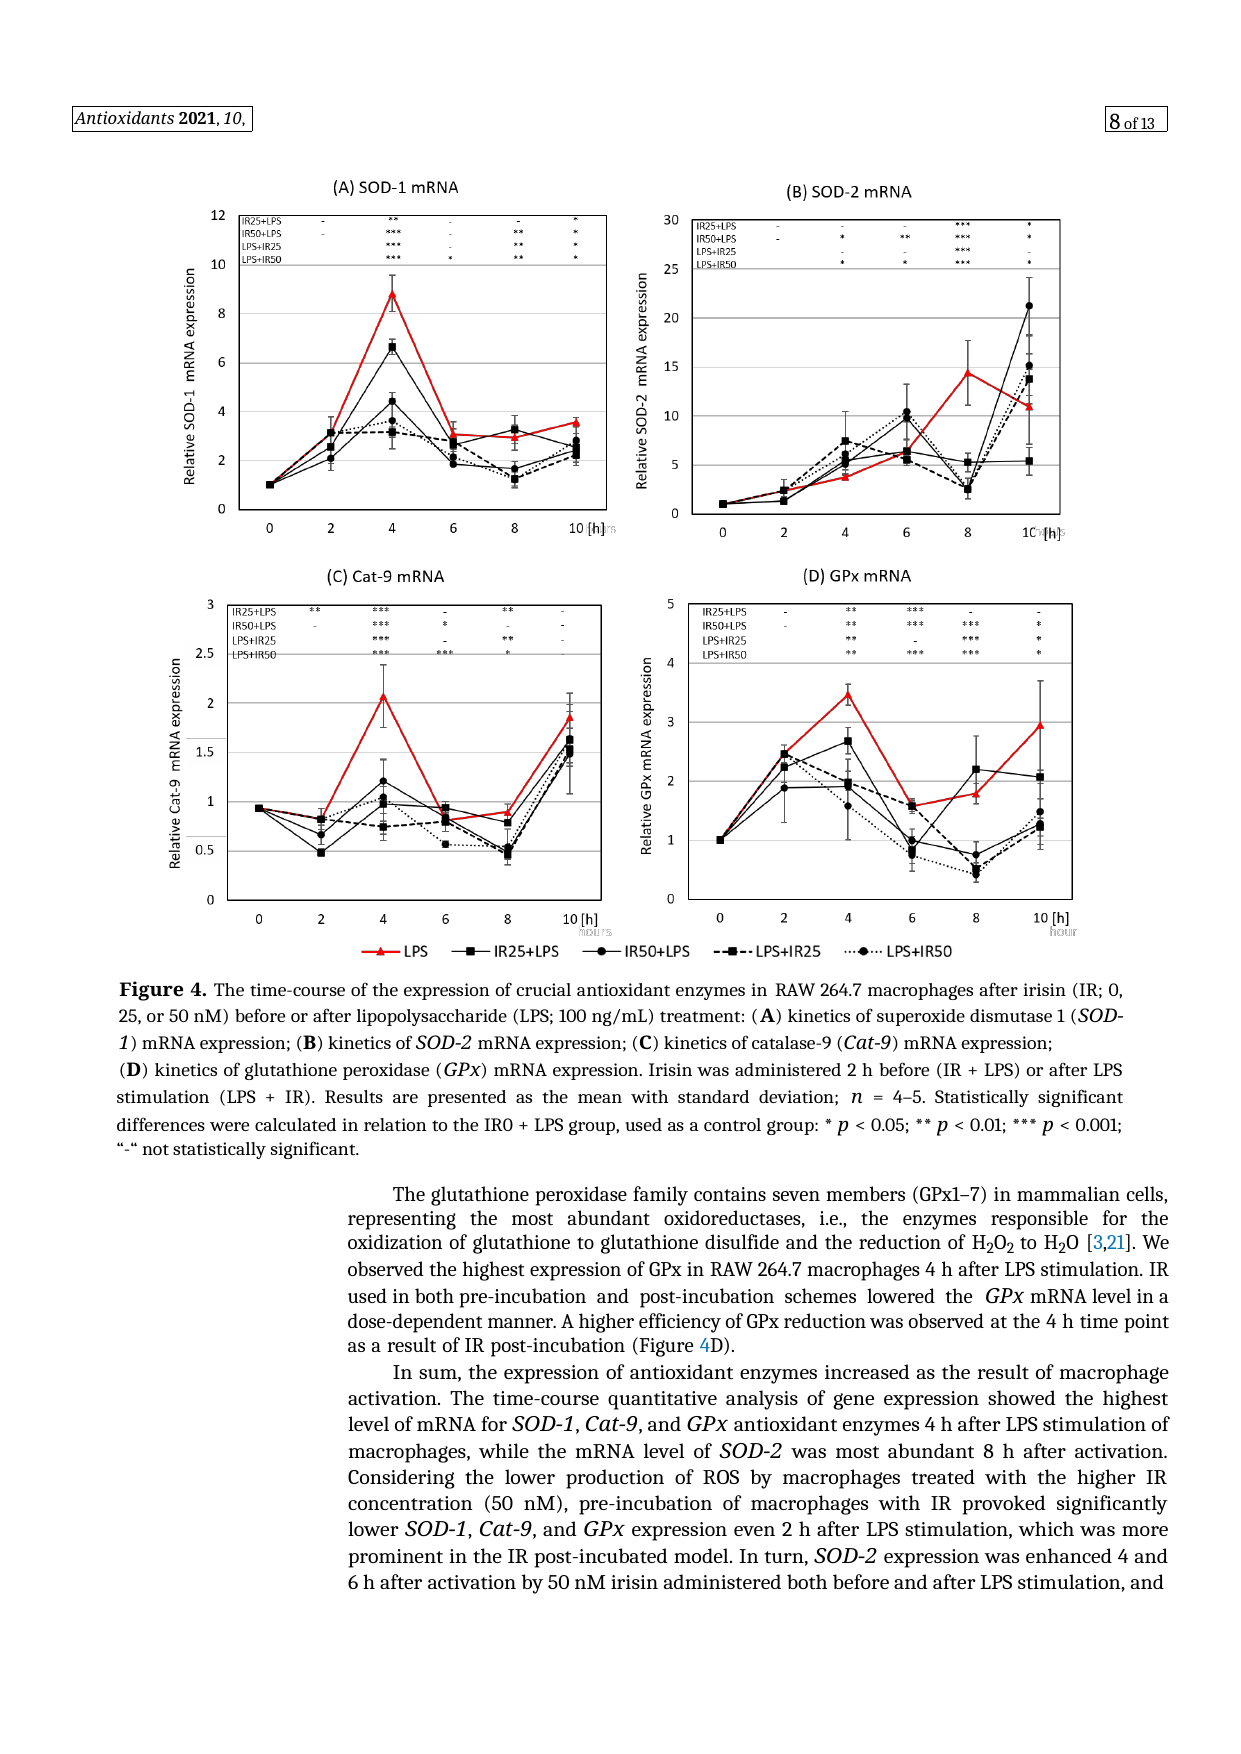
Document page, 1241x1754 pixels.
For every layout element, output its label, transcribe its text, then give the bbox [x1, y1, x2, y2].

text (D) kinetics of glutathione peroxidase (GPx) mRNA expression. Irisin was administered 2 h before (IR + LPS) or after LPS stimulation (LPS + IR). Results are presented as the mean with standard deviation; n = 4–5. Statistically significant differences were calculated in relation to the IR0 + LPS group, used as a control group: * p < 0.05; ** p < 0.01; *** p < 0.001; “-“ not statistically significant. [116, 1056, 1123, 1160]
text In sum, the expression of antioxidant enzymes increased as the result of macrophage activation. The time-course quantitative analysis of gene expression showed the highest level of mRNA for SOD-1, Cat-9, and GPx antioxidant enzymes 4 h after LPS stimulation of macrophages, while the mRNA level of SOD-2 was most abundant 8 h after activation. Considering the lower production of ROS by macrophages treated with the higher IR concentration (50 nM), pre-incubation of macrophages with IR provoked significantly lower SOD-1, Cat-9, and GPx expression even 2 h after LPS stimulation, which was more prominent in the IR post-incubated model. In turn, SOD-2 expression was enhanced 4 and 6 h after activation by 50 nM irisin administered both before and after LPS stimulation, and [348, 1358, 1169, 1594]
picture [160, 176, 1077, 962]
text Figure 4. The time-course of the expression of crucial antioxidant enzymes in RAW 264.7 macrophages after irisin (IR; 0, 25, or 50 nM) before or after lipopolysaccharide (LPS; 100 ng/mL) treatment: (A) kinetics of superoxide dismutase 1 (SOD-1) mRNA expression; (B) kinetics of SOD-2 mRNA expression; (C) kinetics of catalase-9 (Cat-9) mRNA expression; [119, 976, 1123, 1055]
text The glutathione peroxidase family contains seven members (GPx1–7) in mammalian cells, representing the most abundant oxidoreductases, i.e., the enzymes responsible for the oxidization of glutathione to glutathione disulfide and the reduction of H2O2 to H2O [3,21]. We observed the highest expression of GPx in RAW 264.7 macrophages 4 h after LPS stimulation. IR used in both pre-incubation and post-incubation schemes lowered the GPx mRNA level in a dose-dependent manner. A higher efficiency of GPx reduction was observed at the 4 h time point as a result of IR post-incubation (Figure 4D). [347, 1182, 1169, 1358]
